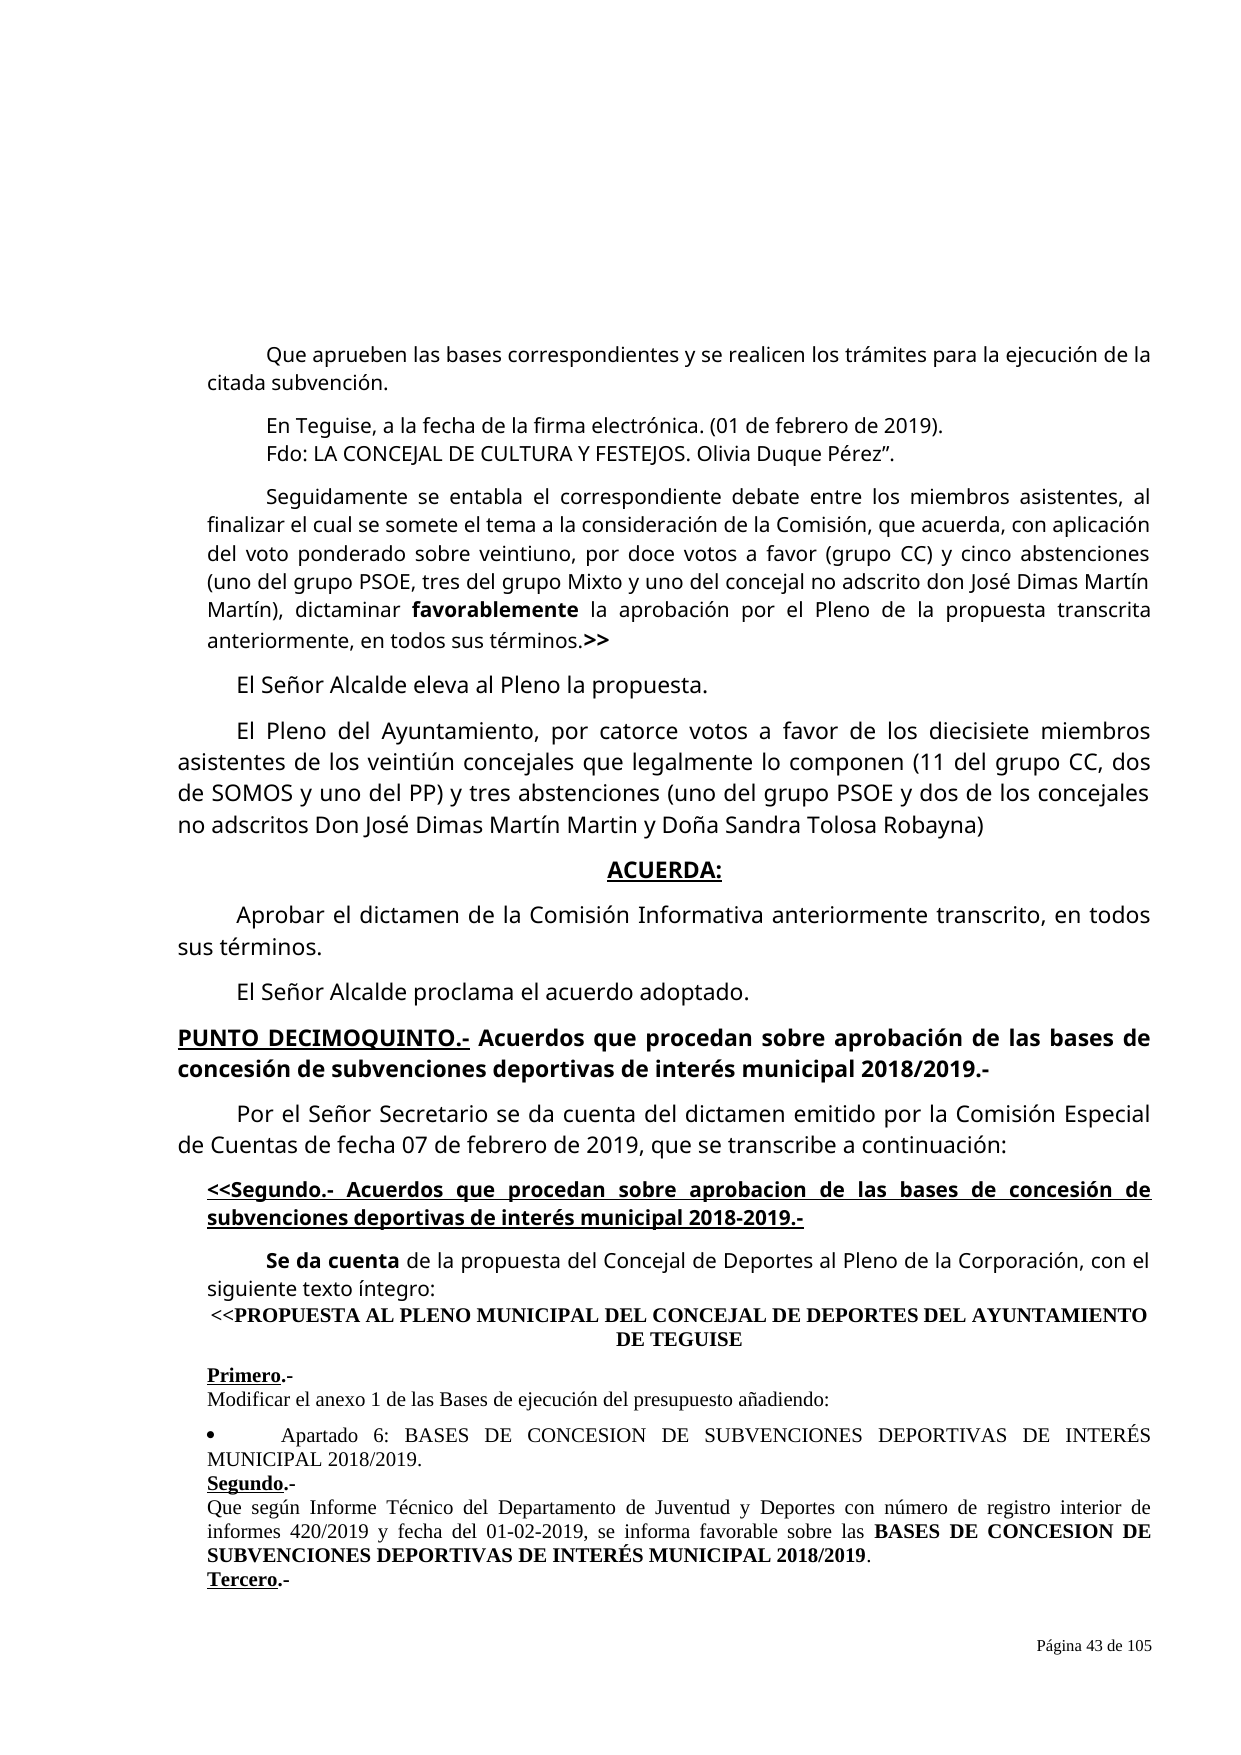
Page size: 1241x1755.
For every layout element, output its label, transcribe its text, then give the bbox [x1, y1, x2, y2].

text Aprobar el dictamen de la Comisión Informativa anteriormente transcrito, en todos sus términos. [177, 899, 1152, 962]
text El Pleno del Ayuntamiento, por catorce votos a favor de los diecisiete miembros asistentes de los veintiún concejales que legalmente lo componen (11 del grupo CC, dos de SOMOS y uno del PP) y tres abstenciones (uno del grupo PSOE y dos de los concejales no adscritos Don José Dimas Martín Martin y Doña Sandra Tolosa Robayna) [177, 715, 1152, 840]
text ACUERDA: [177, 854, 1152, 885]
list Apartado 6: BASES DE CONCESION DE SUBVENCIONES DEPORTIVAS DE INTERÉS MUNICIPAL 2018/2019. [207, 1423, 1152, 1471]
text subvenciones deportivas de interés municipal 2018-2019.- [207, 1200, 1152, 1232]
text Se da cuenta de la propuesta del Concejal de Deportes al Pleno de la Corporación, con el siguiente texto íntegro: [207, 1246, 1152, 1303]
text El Señor Alcalde proclama el acuerdo adoptado. [177, 976, 1152, 1007]
text El Señor Alcalde eleva al Pleno la propuesta. [177, 669, 1152, 701]
text PUNTO DECIMOQUINTO.- Acuerdos que procedan sobre aprobación de las bases de concesión de subvenciones deportivas de interés municipal 2018/2019.- [177, 1021, 1152, 1084]
text Que según Informe Técnico del Departamento de Juventud y Deportes con número de registro interior de informes 420/2019 y fecha del 01-02-2019, se informa favorable sobre las BASES DE CONCESION DE SUBVENCIONES DEPORTIVAS DE INTERÉS MUNICIPAL 2018/2019. [207, 1495, 1152, 1567]
text Seguidamente se entabla el correspondiente debate entre los miembros asistentes, al finalizar el cual se somete el tema a la consideración de la Comisión, que acuerda, con aplicación del voto ponderado sobre veintiuno, por doce votos a favor (grupo CC) y cinco abstenciones (uno del grupo PSOE, tres del grupo Mixto y uno del concejal no adscrito don José Dimas Martín Martín), dictaminar favorablemente la aprobación por el Pleno de la propuesta transcrita anteriormente, en todos sus términos.>> [207, 482, 1152, 655]
text Por el Señor Secretario se da cuenta del dictamen emitido por la Comisión Especial de Cuentas de fecha 07 de febrero de 2019, que se transcribe a continuación: [177, 1098, 1152, 1161]
text Tercero.- [207, 1567, 1152, 1591]
text <<PROPUESTA AL PLENO MUNICIPAL DEL CONCEJAL DE DEPORTES DEL AYUNTAMIENTO DE TEGUISE [207, 1303, 1152, 1351]
text Que aprueben las bases correspondientes y se realicen los trámites para la ejecución de la citada subvención. [207, 340, 1152, 397]
text En Teguise, a la fecha de la firma electrónica. (01 de febrero de 2019). [207, 411, 1152, 439]
text Modificar el anexo 1 de las Bases de ejecución del presupuesto añadiendo: [207, 1387, 1152, 1411]
text <<Segundo.- Acuerdos que procedan sobre aprobacion de las bases de concesión de [207, 1175, 1152, 1199]
text Primero.- [207, 1363, 1152, 1387]
text Fdo: LA CONCEJAL DE CULTURA Y FESTEJOS. Olivia Duque Pérez”. [207, 439, 1152, 468]
text Segundo.- [207, 1471, 1152, 1495]
